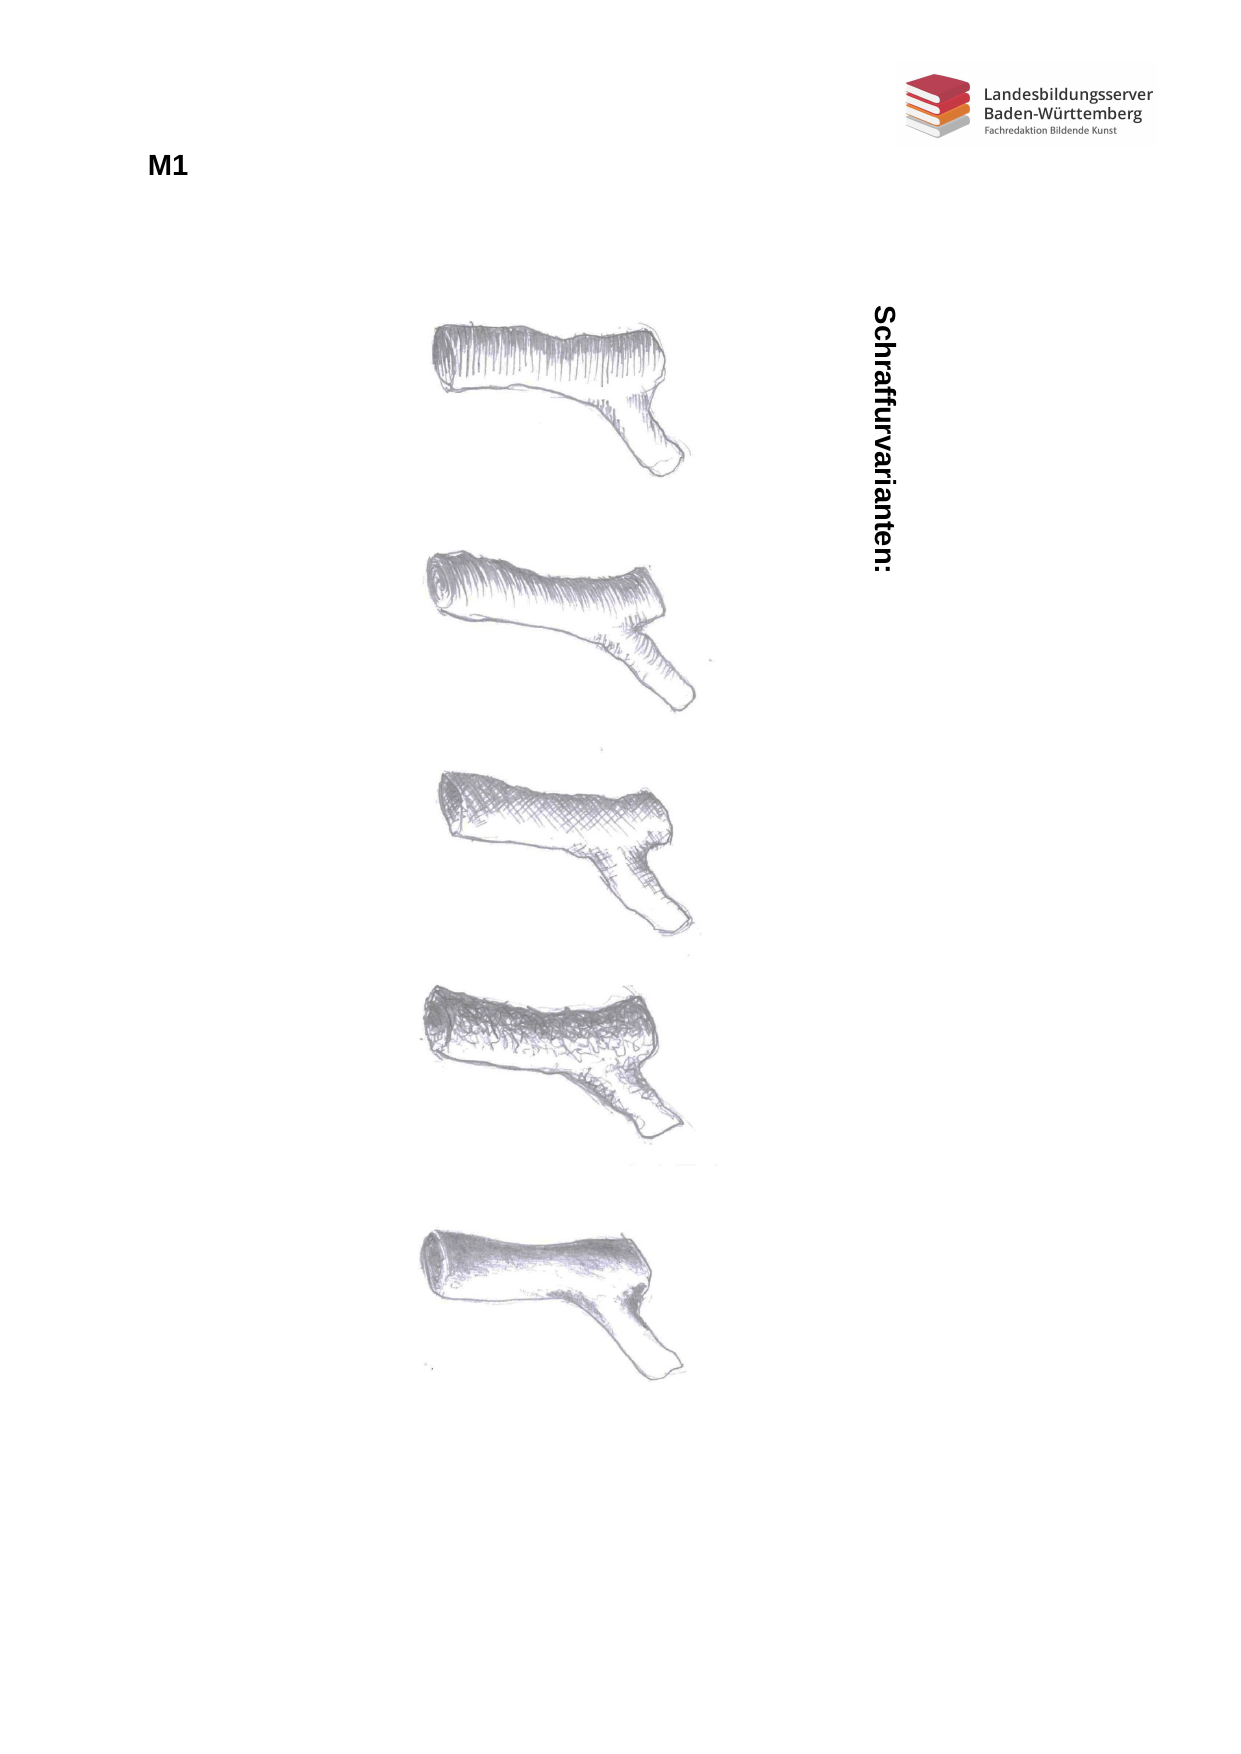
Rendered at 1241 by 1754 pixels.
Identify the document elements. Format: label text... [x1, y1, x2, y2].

text M1 [148, 148, 1093, 181]
text Schraffurvarianten: [869, 305, 902, 760]
